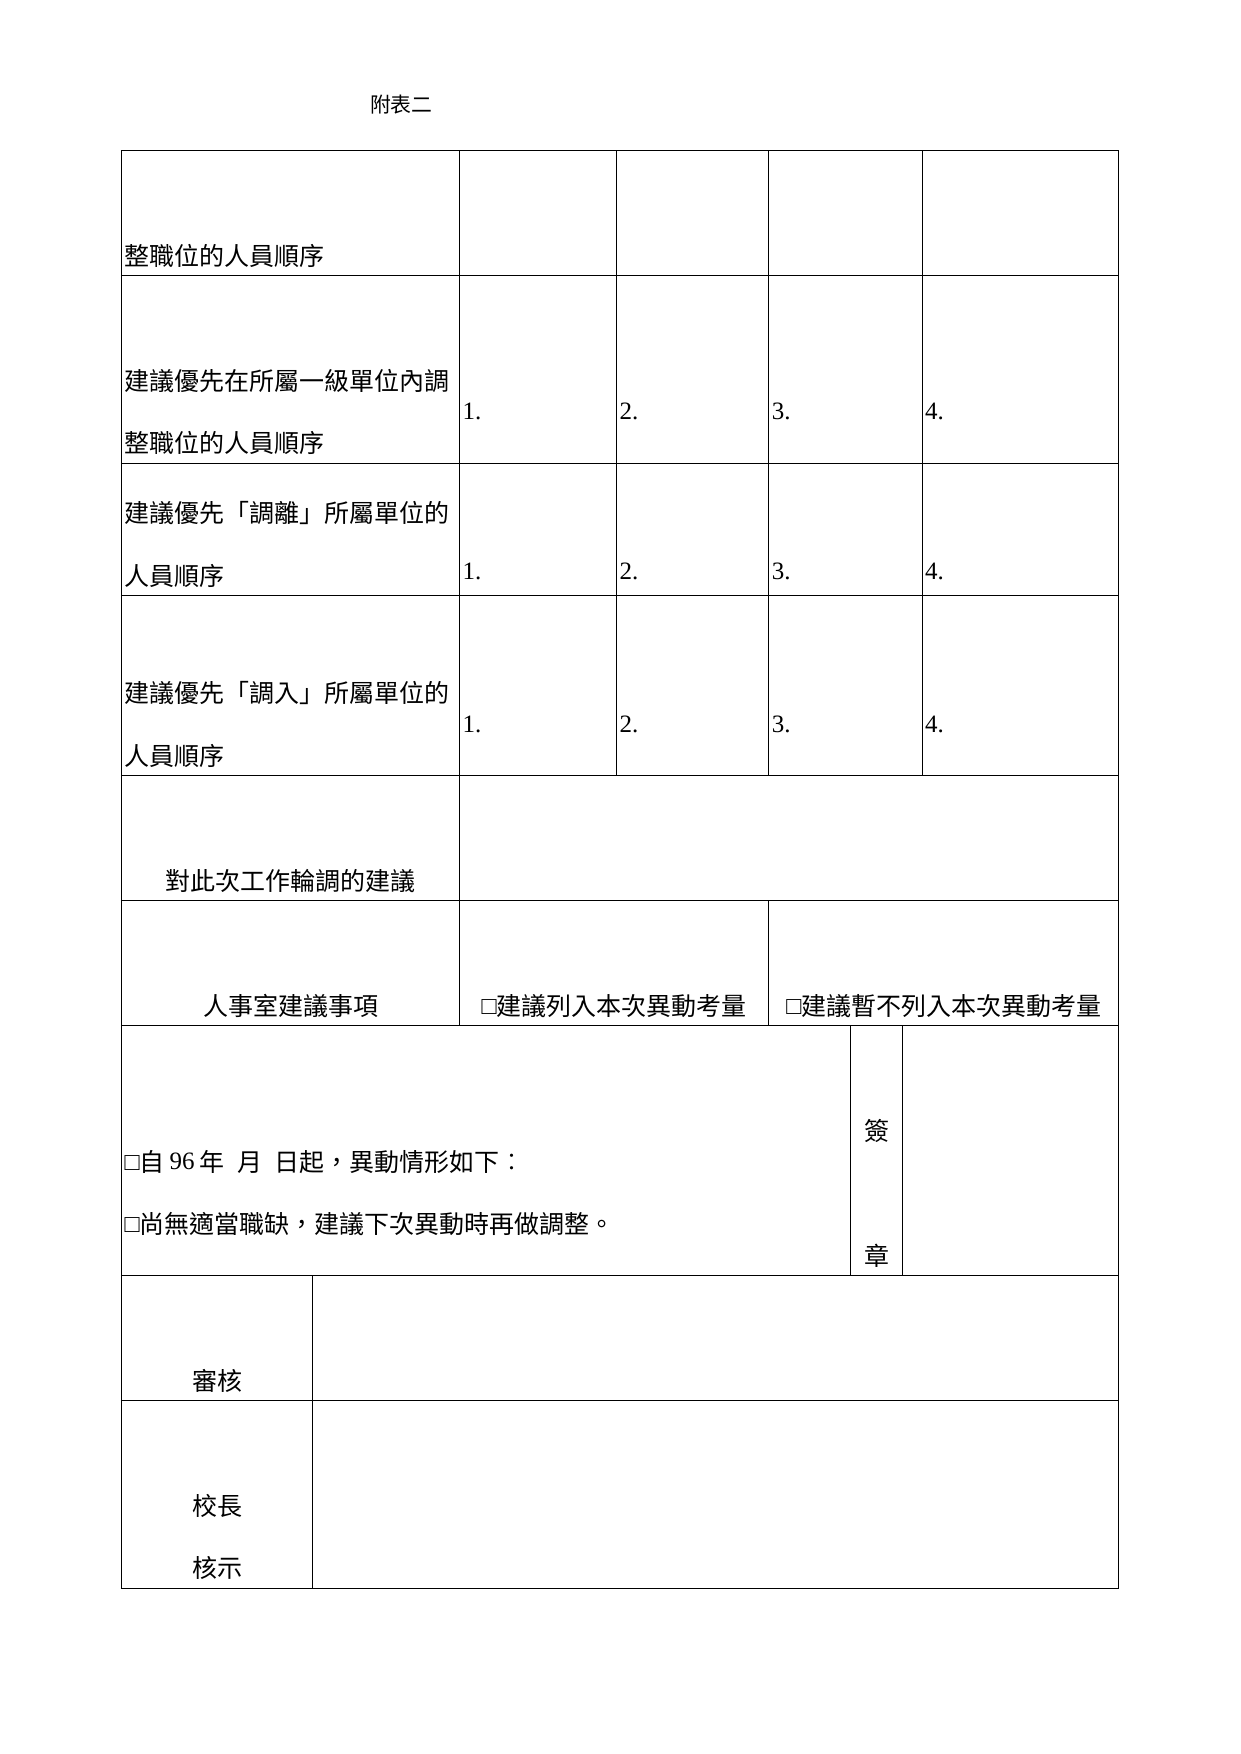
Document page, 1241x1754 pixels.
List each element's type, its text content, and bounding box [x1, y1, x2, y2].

table_cell 對此次工作輪調的建議 [122, 776, 459, 900]
table_cell □建議暫不列入本次異動考量 [769, 901, 1118, 1025]
table_cell 1. [460, 464, 616, 595]
table_cell 建議優先「調入」所屬單位的人員順序 [122, 596, 459, 775]
table_cell 4. [923, 276, 1118, 463]
table_cell 簽 章 [851, 1026, 902, 1275]
table_cell [923, 151, 1118, 275]
table_cell 1. [460, 276, 616, 463]
table_cell [769, 151, 922, 275]
table_cell [460, 776, 1118, 900]
table_cell 1. [460, 596, 616, 775]
table_cell 3. [769, 596, 922, 775]
table_cell 整職位的人員順序 [122, 151, 459, 275]
table_cell 2. [617, 596, 768, 775]
table_cell 4. [923, 464, 1118, 595]
table_cell 4. [923, 596, 1118, 775]
table_cell 建議優先在所屬一級單位內調整職位的人員順序 [122, 276, 459, 463]
table_cell [313, 1401, 1118, 1588]
table_cell 審核 [122, 1276, 312, 1400]
table_cell 建議優先「調離」所屬單位的人員順序 [122, 464, 459, 595]
table_cell 2. [617, 464, 768, 595]
table_cell 校長 核示 [122, 1401, 312, 1588]
table_cell [460, 151, 616, 275]
table_cell 3. [769, 464, 922, 595]
table_cell □自96年 月 日起，異動情形如下︰ □尚無適當職缺，建議下次異動時再做調整。 [122, 1026, 850, 1275]
table_cell □建議列入本次異動考量 [460, 901, 768, 1025]
table_cell [313, 1276, 1118, 1400]
table_cell [617, 151, 768, 275]
table_cell [903, 1026, 1118, 1275]
table_cell 人事室建議事項 [122, 901, 459, 1025]
table_cell 2. [617, 276, 768, 463]
table_cell 3. [769, 276, 922, 463]
